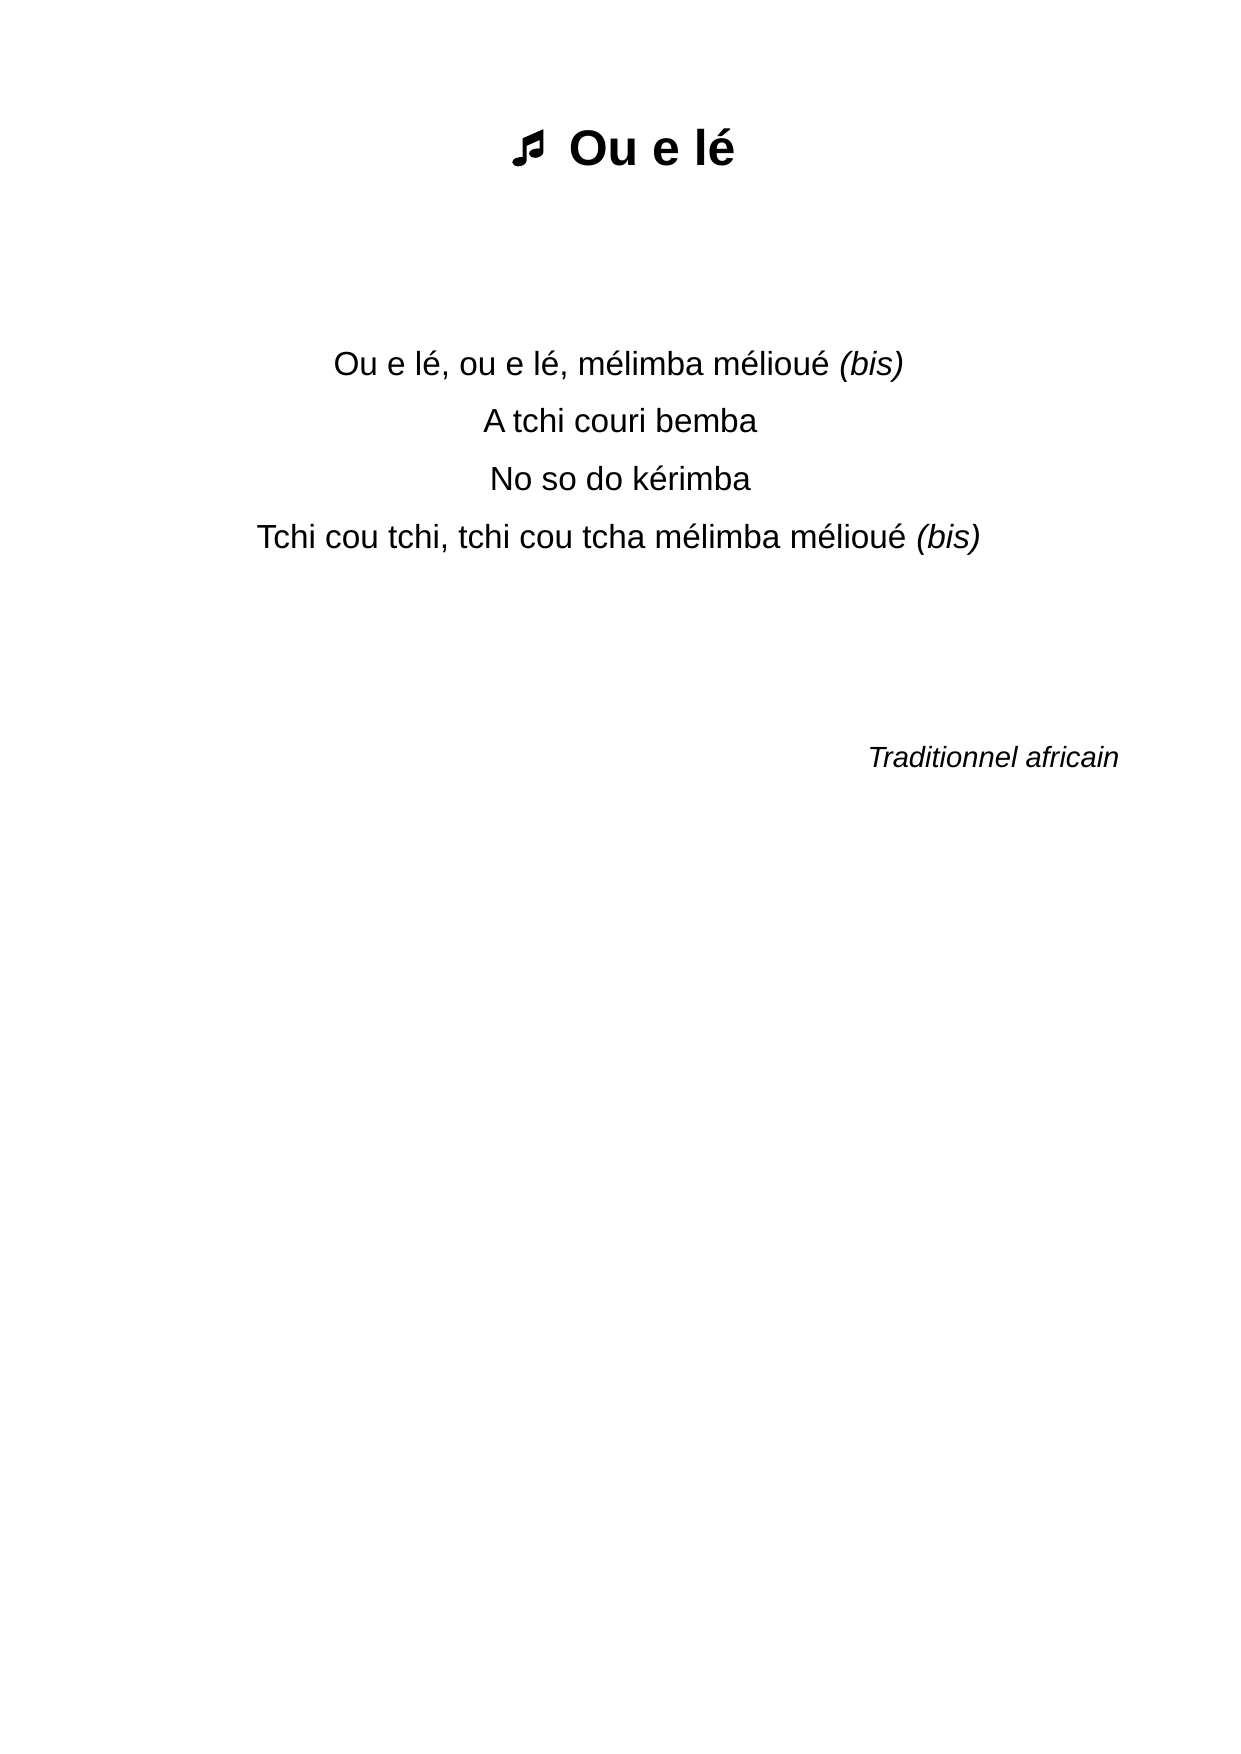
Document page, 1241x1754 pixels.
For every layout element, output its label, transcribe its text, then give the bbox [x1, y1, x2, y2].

text A tchi couri bemba [118, 402, 1122, 440]
text Traditionnel africain [118, 740, 1122, 773]
text  Ou e lé [118, 118, 1122, 176]
text Tchi cou tchi, tchi cou tcha mélimba mélioué (bis) [118, 517, 1122, 555]
text Ou e lé, ou e lé, mélimba mélioué (bis) [118, 344, 1122, 382]
text No so do kérimba [118, 459, 1122, 498]
